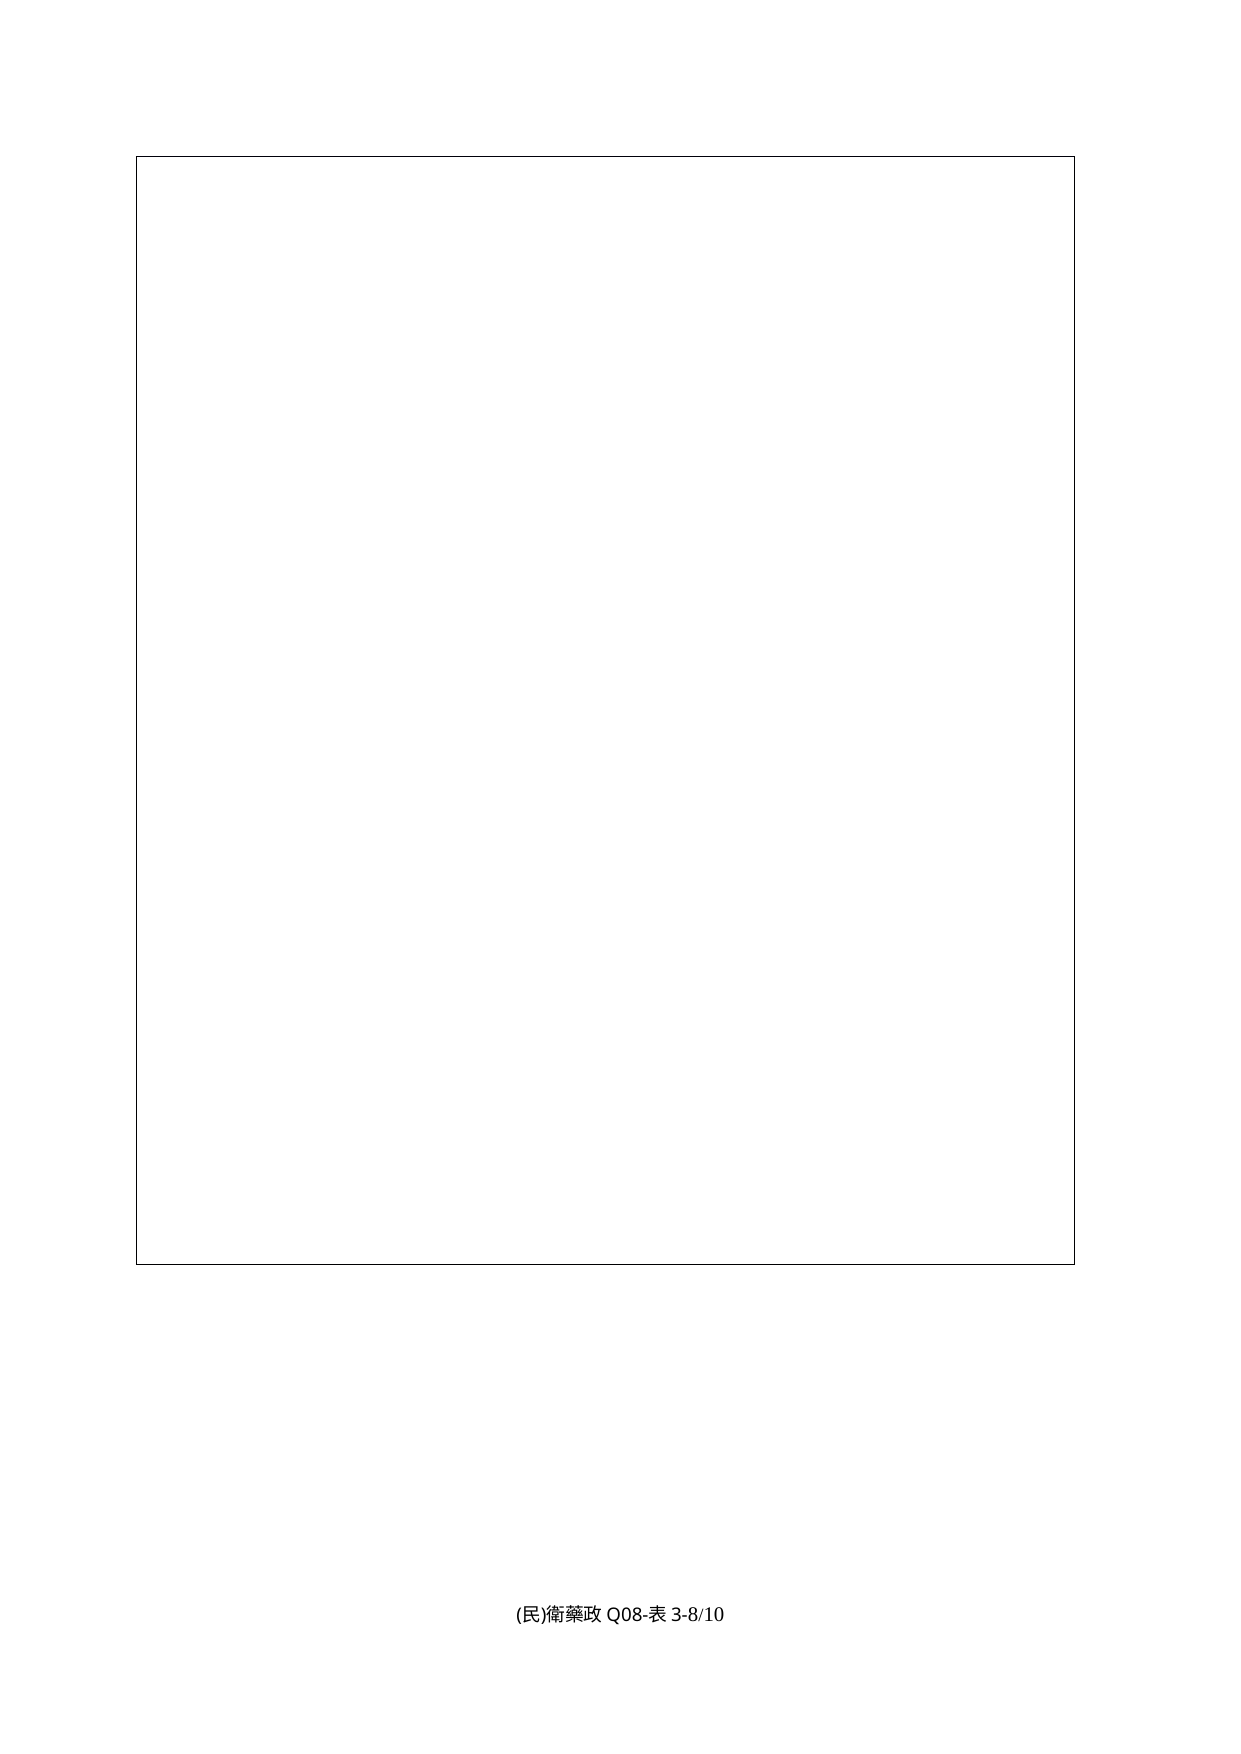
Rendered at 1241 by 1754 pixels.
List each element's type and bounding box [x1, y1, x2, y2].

table_cell [137, 157, 1074, 1263]
